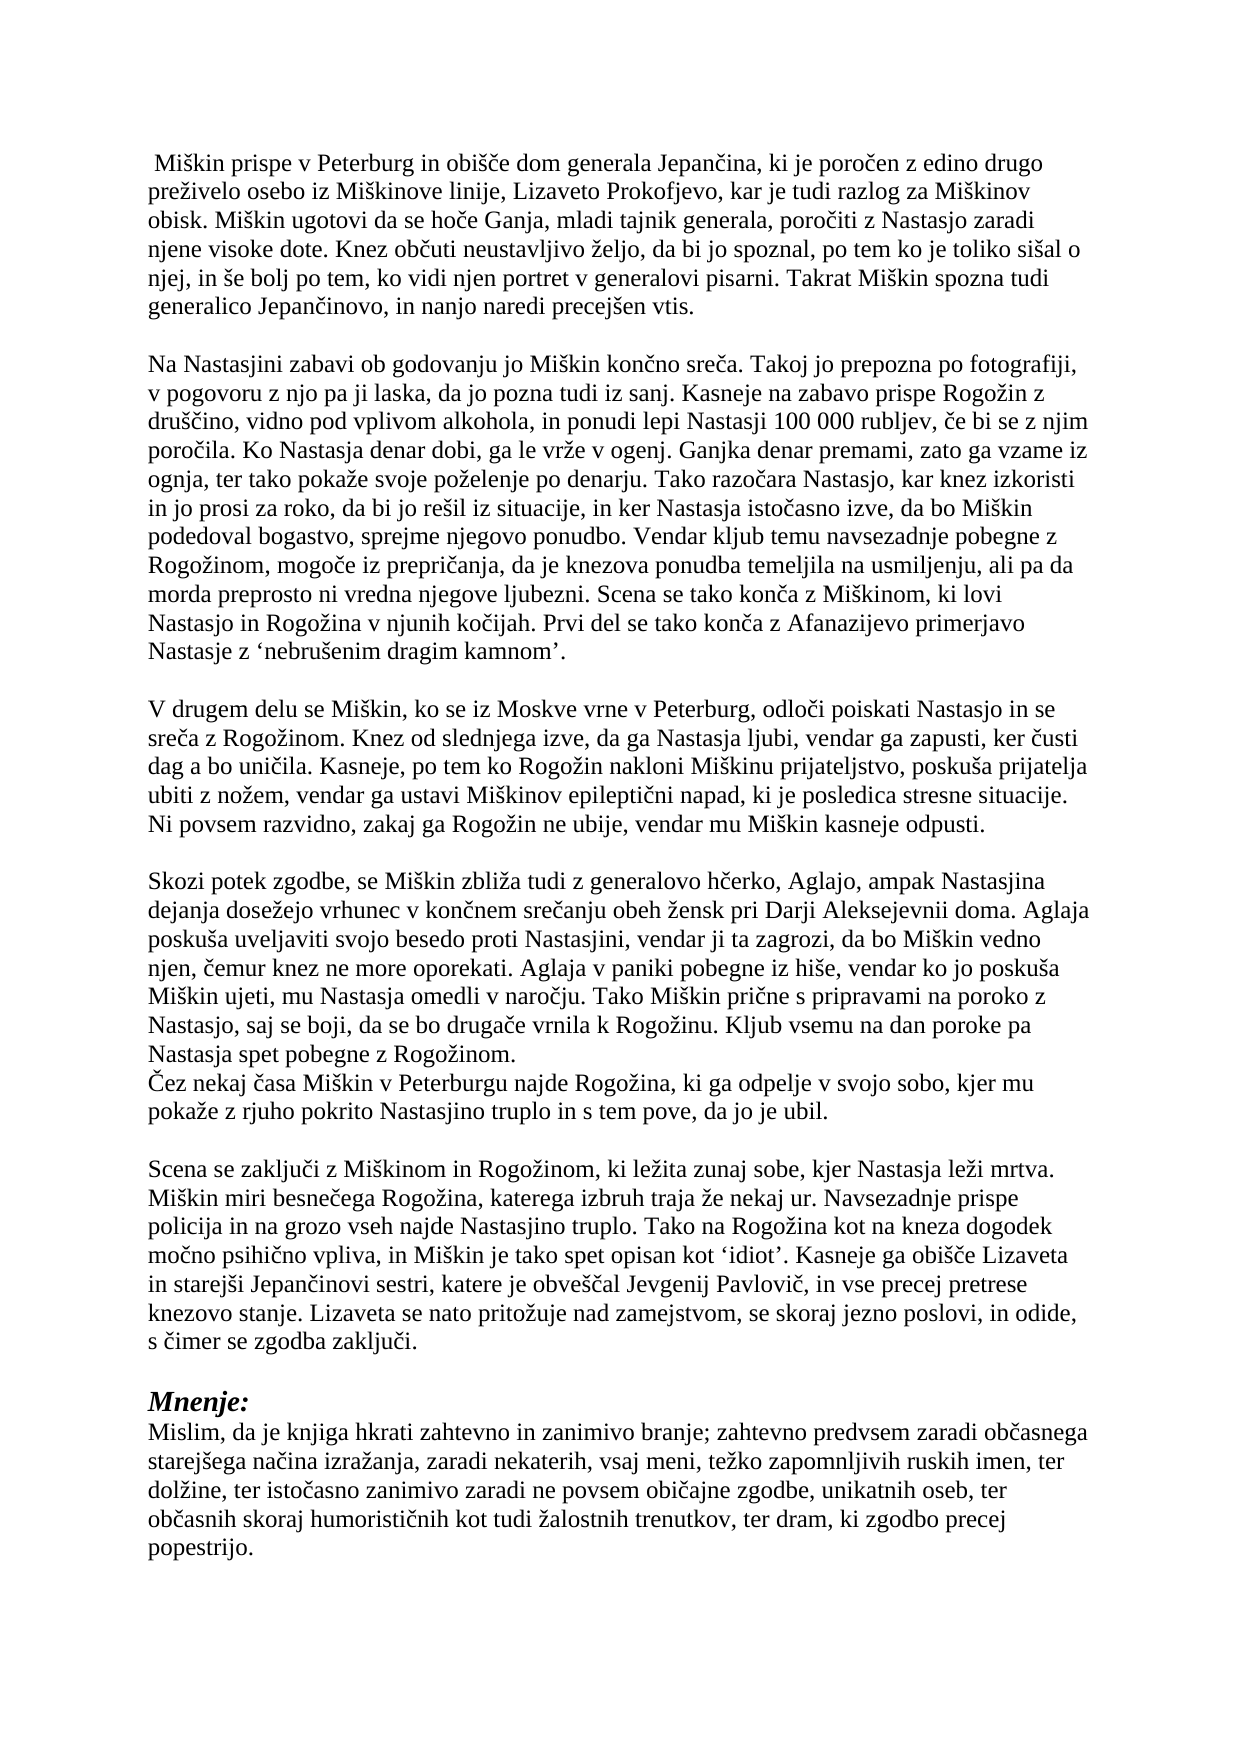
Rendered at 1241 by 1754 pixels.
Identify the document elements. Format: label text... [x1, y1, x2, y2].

text Mnenje: [148, 1384, 1093, 1417]
text Miškin prispe v Peterburg in obišče dom generala Jepančina, ki je poročen z edino drugo preživelo osebo iz Miškinove linije, Lizaveto Prokofjevo, kar je tudi razlog za Miškinov obisk. Miškin ugotovi da se hoče Ganja, mladi tajnik generala, poročiti z Nastasjo zaradi njene visoke dote. Knez občuti neustavljivo željo, da bi jo spoznal, po tem ko je toliko sišal o njej, in še bolj po tem, ko vidi njen portret v generalovi pisarni. Takrat Miškin spozna tudi generalico Jepančinovo, in nanjo naredi precejšen vtis. [148, 148, 1093, 320]
text Scena se zaključi z Miškinom in Rogožinom, ki ležita zunaj sobe, kjer Nastasja leži mrtva. Miškin miri besnečega Rogožina, katerega izbruh traja že nekaj ur. Navsezadnje prispe policija in na grozo vseh najde Nastasjino truplo. Tako na Rogožina kot na kneza dogodek močno psihično vpliva, in Miškin je tako spet opisan kot ‘idiot’. Kasneje ga obišče Lizaveta in starejši Jepančinovi sestri, katere je obveščal Jevgenij Pavlovič, in vse precej pretrese knezovo stanje. Lizaveta se nato pritožuje nad zamejstvom, se skoraj jezno poslovi, in odide, s čimer se zgodba zaključi. [148, 1154, 1093, 1355]
text Čez nekaj časa Miškin v Peterburgu najde Rogožina, ki ga odpelje v svojo sobo, kjer mu pokaže z rjuho pokrito Nastasjino truplo in s tem pove, da jo je ubil. [148, 1068, 1093, 1125]
text Mislim, da je knjiga hkrati zahtevno in zanimivo branje; zahtevno predvsem zaradi občasnega starejšega načina izražanja, zaradi nekaterih, vsaj meni, težko zapomnljivih ruskih imen, ter dolžine, ter istočasno zanimivo zaradi ne povsem običajne zgodbe, unikatnih oseb, ter občasnih skoraj humorističnih kot tudi žalostnih trenutkov, ter dram, ki zgodbo precej popestrijo. [148, 1417, 1093, 1561]
text Skozi potek zgodbe, se Miškin zbliža tudi z generalovo hčerko, Aglajo, ampak Nastasjina dejanja dosežejo vrhunec v končnem srečanju obeh žensk pri Darji Aleksejevnii doma. Aglaja poskuša uveljaviti svojo besedo proti Nastasjini, vendar ji ta zagrozi, da bo Miškin vedno njen, čemur knez ne more oporekati. Aglaja v paniki pobegne iz hiše, vendar ko jo poskuša Miškin ujeti, mu Nastasja omedli v naročju. Tako Miškin prične s pripravami na poroko z Nastasjo, saj se boji, da se bo drugače vrnila k Rogožinu. Kljub vsemu na dan poroke pa Nastasja spet pobegne z Rogožinom. [148, 866, 1093, 1068]
text V drugem delu se Miškin, ko se iz Moskve vrne v Peterburg, odloči poiskati Nastasjo in se sreča z Rogožinom. Knez od slednjega izve, da ga Nastasja ljubi, vendar ga zapusti, ker čusti dag a bo uničila. Kasneje, po tem ko Rogožin nakloni Miškinu prijateljstvo, poskuša prijatelja ubiti z nožem, vendar ga ustavi Miškinov epileptični napad, ki je posledica stresne situacije. Ni povsem razvidno, zakaj ga Rogožin ne ubije, vendar mu Miškin kasneje odpusti. [148, 694, 1093, 838]
text Na Nastasjini zabavi ob godovanju jo Miškin končno sreča. Takoj jo prepozna po fotografiji, v pogovoru z njo pa ji laska, da jo pozna tudi iz sanj. Kasneje na zabavo prispe Rogožin z druščino, vidno pod vplivom alkohola, in ponudi lepi Nastasji 100 000 rubljev, če bi se z njim poročila. Ko Nastasja denar dobi, ga le vrže v ogenj. Ganjka denar premami, zato ga vzame iz ognja, ter tako pokaže svoje poželenje po denarju. Tako razočara Nastasjo, kar knez izkoristi in jo prosi za roko, da bi jo rešil iz situacije, in ker Nastasja istočasno izve, da bo Miškin podedoval bogastvo, sprejme njegovo ponudbo. Vendar kljub temu navsezadnje pobegne z Rogožinom, mogoče iz prepričanja, da je knezova ponudba temeljila na usmiljenju, ali pa da morda preprosto ni vredna njegove ljubezni. Scena se tako konča z Miškinom, ki lovi Nastasjo in Rogožina v njunih kočijah. Prvi del se tako konča z Afanazijevo primerjavo Nastasje z ‘nebrušenim dragim kamnom’. [148, 349, 1093, 665]
